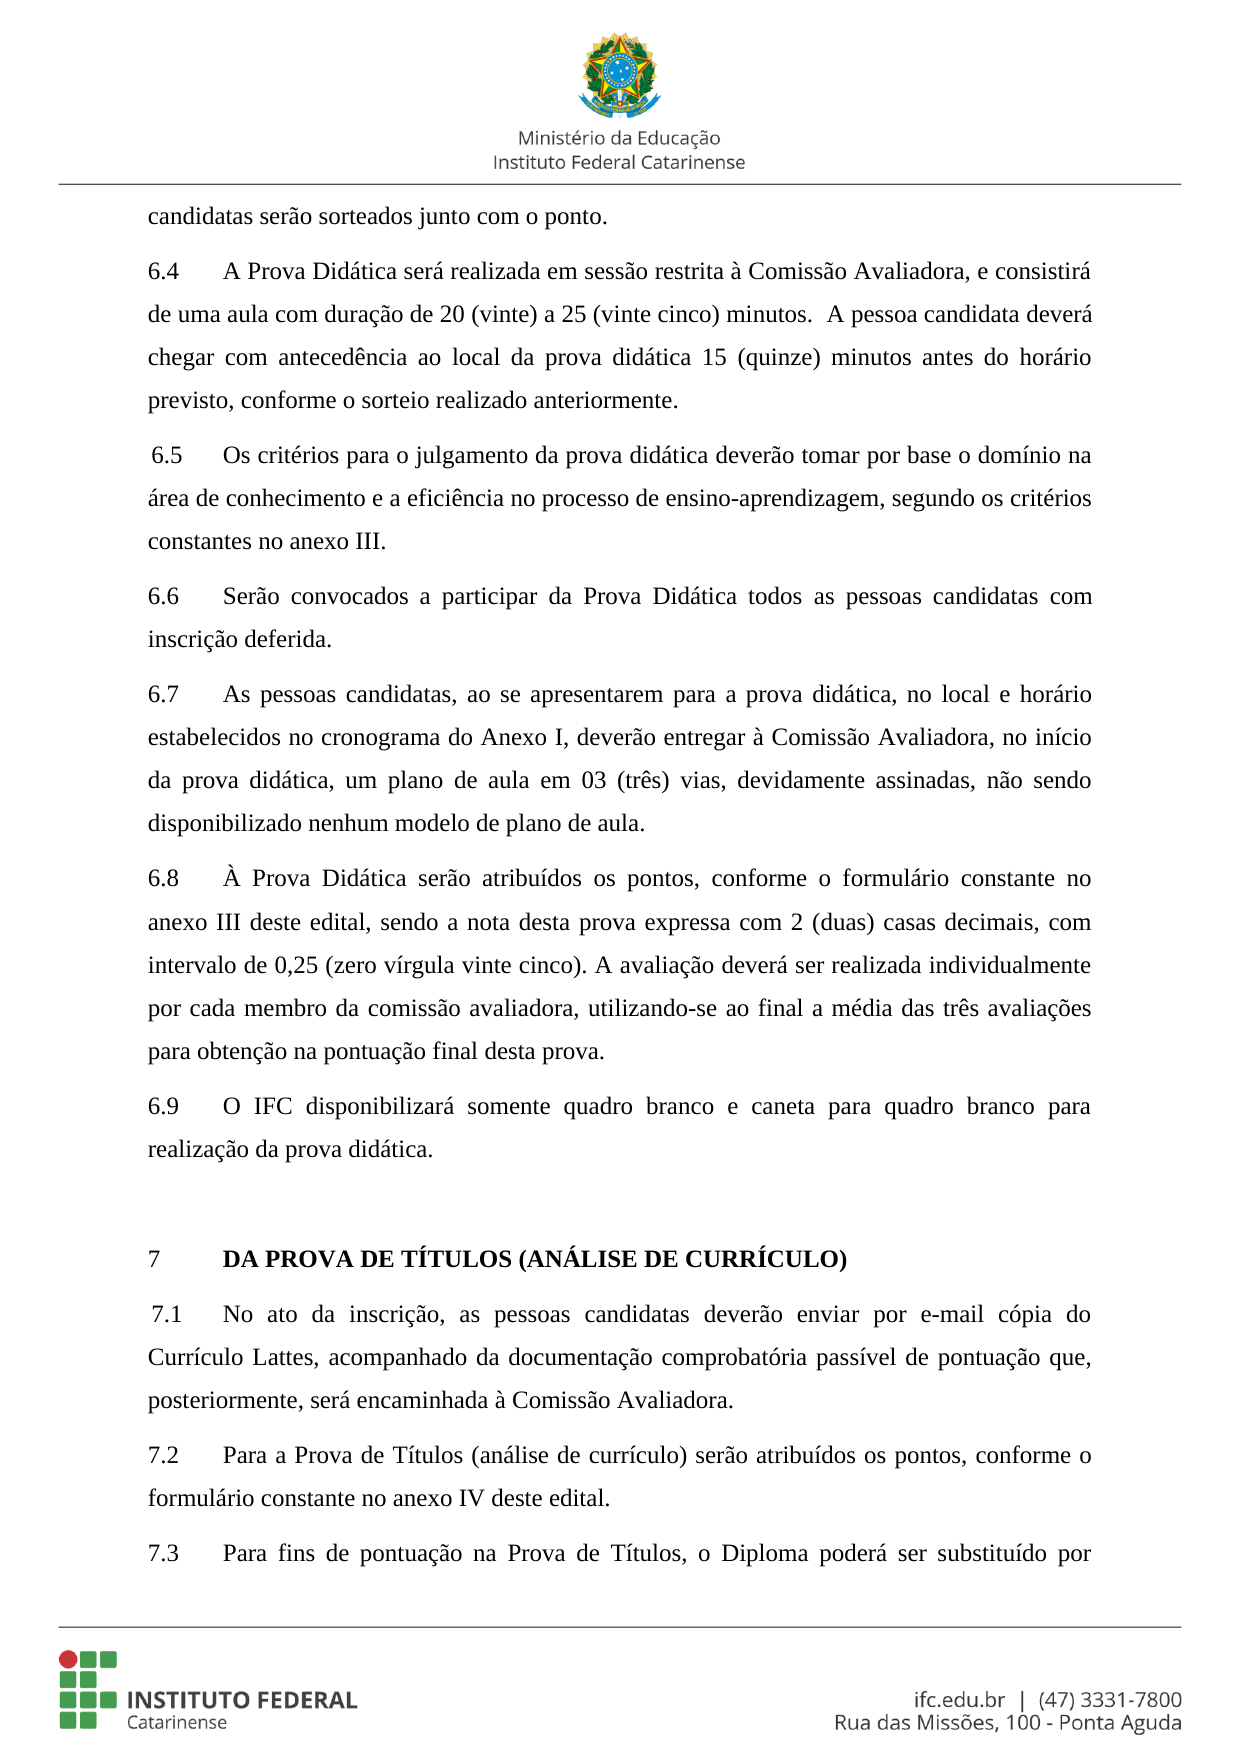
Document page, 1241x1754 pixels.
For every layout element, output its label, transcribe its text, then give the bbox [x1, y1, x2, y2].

text candidatas serão sorteados junto com o ponto. [148, 201, 1093, 229]
text 7 DA PROVA DE TÍTULOS (ANÁLISE DE CURRÍCULO) [148, 1244, 1093, 1272]
text 7.3 Para fins de pontuação na Prova de Títulos, o Diploma poderá ser substituído por [148, 1538, 1093, 1567]
text 7.1 No ato da inscrição, as pessoas candidatas deverão enviar por e-mail cópia do Currículo Lattes, acompanhado da documentação comprobatória passível de pontuação que, posteriormente, será encaminhada à Comissão Avaliadora. [148, 1299, 1093, 1414]
text 7.2 Para a Prova de Títulos (análise de currículo) serão atribuídos os pontos, conforme o formulário constante no anexo IV deste edital. [148, 1440, 1093, 1512]
text 6.7 As pessoas candidatas, ao se apresentarem para a prova didática, no local e horário estabelecidos no cronograma do Anexo I, deverão entregar à Comissão Avaliadora, no início da prova didática, um plano de aula em 03 (três) vias, devidamente assinadas, não sendo disponibilizado nenhum modelo de plano de aula. [148, 679, 1093, 837]
text 6.6 Serão convocados a participar da Prova Didática todos as pessoas candidatas com inscrição deferida. [148, 581, 1093, 653]
text 6.4 A Prova Didática será realizada em sessão restrita à Comissão Avaliadora, e consistirá de uma aula com duração de 20 (vinte) a 25 (vinte cinco) minutos. A pessoa candidata deverá chegar com antecedência ao local da prova didática 15 (quinze) minutos antes do horário previsto, conforme o sorteio realizado anteriormente. [148, 256, 1093, 414]
text 6.9 O IFC disponibilizará somente quadro branco e caneta para quadro branco para realização da prova didática. [148, 1091, 1093, 1163]
picture [0, 1626, 1240, 1754]
text 6.5 Os critérios para o julgamento da prova didática deverão tomar por base o domínio na área de conhecimento e a eficiência no processo de ensino-aprendizagem, segundo os critérios constantes no anexo III. [148, 440, 1093, 555]
picture [0, 25, 1240, 185]
text 6.8 À Prova Didática serão atribuídos os pontos, conforme o formulário constante no anexo III deste edital, sendo a nota desta prova expressa com 2 (duas) casas decimais, com intervalo de 0,25 (zero vírgula vinte cinco). A avaliação deverá ser realizada individualmente por cada membro da comissão avaliadora, utilizando-se ao final a média das três avaliações para obtenção na pontuação final desta prova. [148, 863, 1093, 1065]
